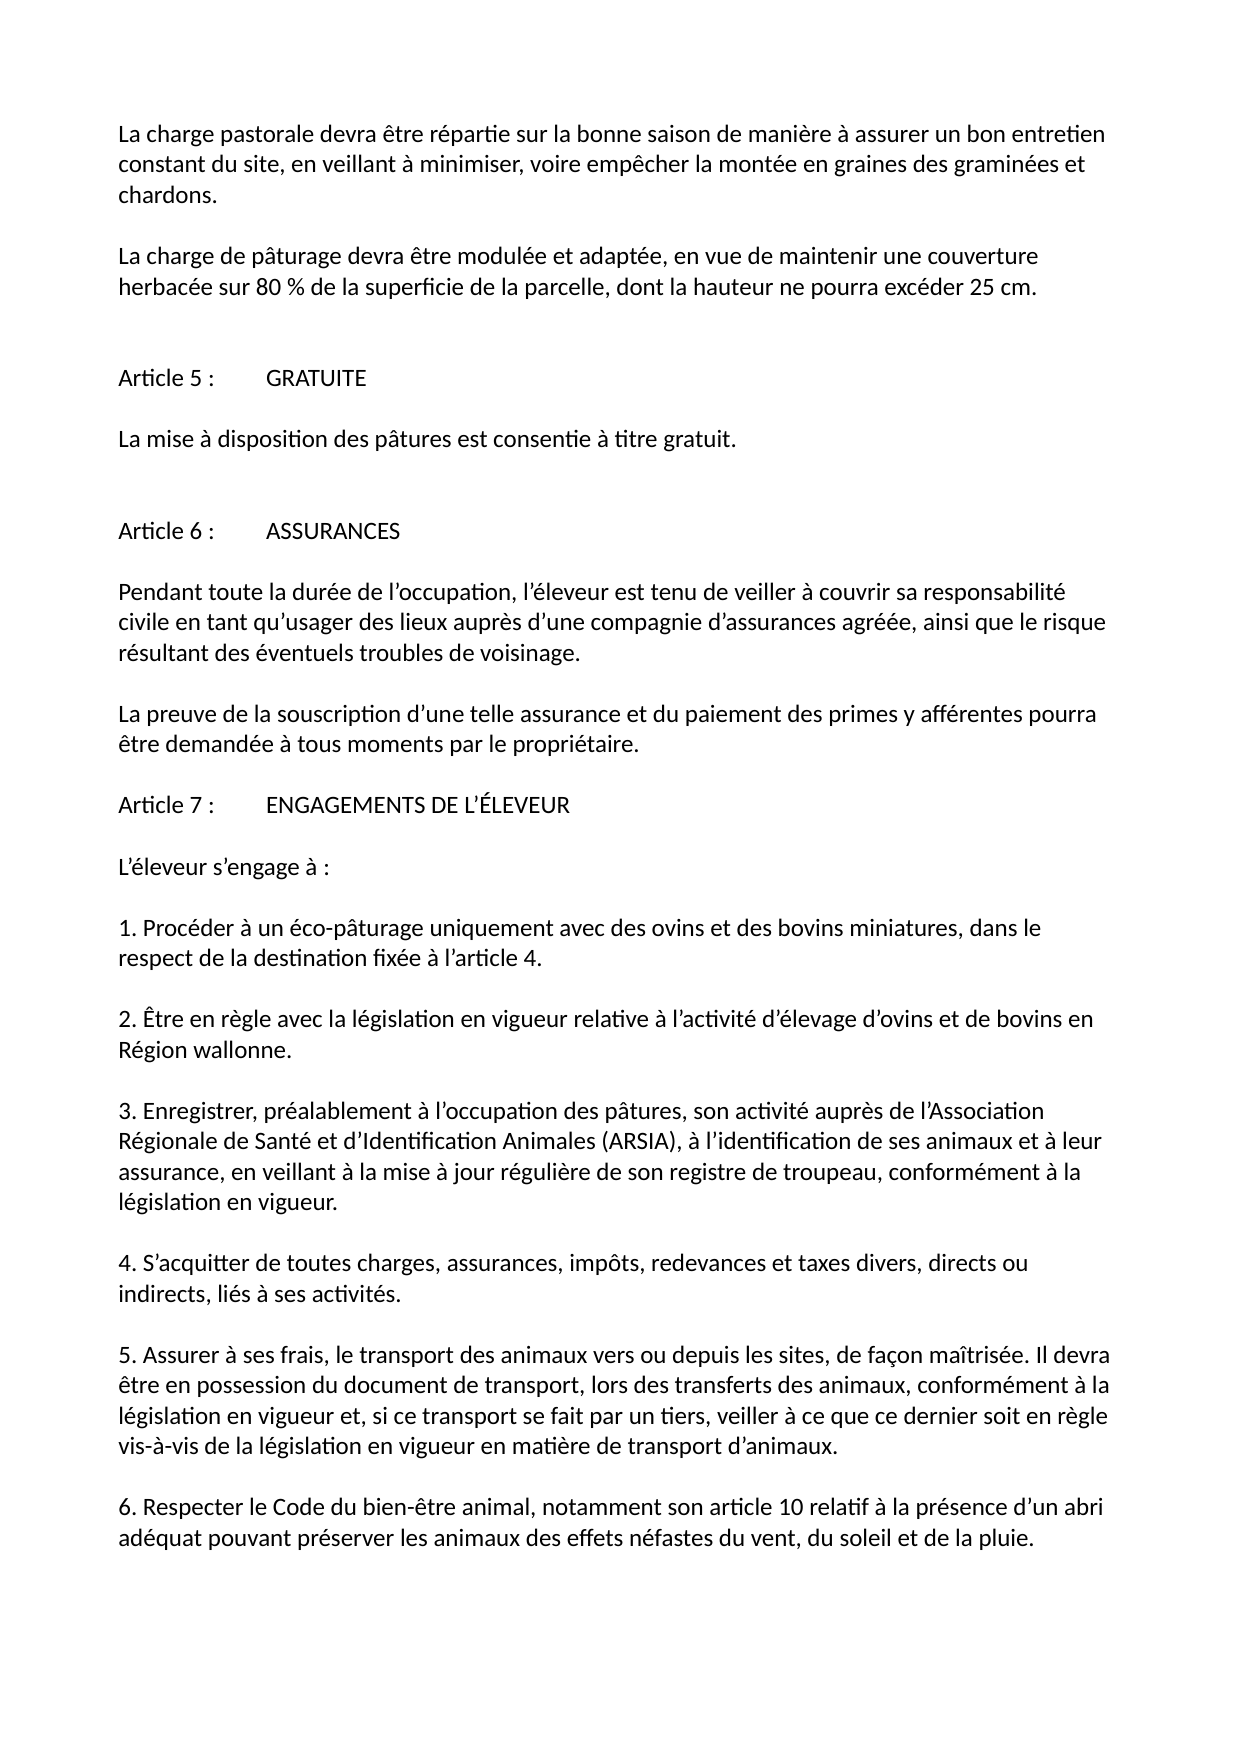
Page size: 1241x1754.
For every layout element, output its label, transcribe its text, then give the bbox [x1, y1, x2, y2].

text 3. Enregistrer, préalablement à l’occupation des pâtures, son activité auprès de l’Association Régionale de Santé et d’Identification Animales (ARSIA), à l’identification de ses animaux et à leur assurance, en veillant à la mise à jour régulière de son registre de troupeau, conformément à la législation en vigueur. [118, 1095, 1122, 1217]
text L’éleveur s’engage à : [118, 851, 1122, 881]
text 4. S’acquitter de toutes charges, assurances, impôts, redevances et taxes divers, directs ou indirects, liés à ses activités. [118, 1247, 1122, 1308]
text Article 7 : ENGAGEMENTS DE L’ÉLEVEUR [118, 789, 1122, 820]
text 6. Respecter le Code du bien-être animal, notamment son article 10 relatif à la présence d’un abri adéquat pouvant préserver les animaux des effets néfastes du vent, du soleil et de la pluie. [118, 1492, 1122, 1553]
text La charge pastorale devra être répartie sur la bonne saison de manière à assurer un bon entretien constant du site, en veillant à minimiser, voire empêcher la montée en graines des graminées et chardons. [118, 118, 1137, 210]
text Article 6 : ASSURANCES [118, 515, 1122, 545]
text La mise à disposition des pâtures est consentie à titre gratuit. [118, 423, 1137, 454]
text Article 5 : GRATUITE [118, 362, 1137, 393]
text Pendant toute la durée de l’occupation, l’éleveur est tenu de veiller à couvrir sa responsabilité civile en tant qu’usager des lieux auprès d’une compagnie d’assurances agréée, ainsi que le risque résultant des éventuels troubles de voisinage. [118, 576, 1122, 667]
text La charge de pâturage devra être modulée et adaptée, en vue de maintenir une couverture herbacée sur 80 % de la superficie de la parcelle, dont la hauteur ne pourra excéder 25 cm. [118, 240, 1137, 301]
text 2. Être en règle avec la législation en vigueur relative à l’activité d’élevage d’ovins et de bovins en Région wallonne. [118, 1003, 1122, 1064]
text La preuve de la souscription d’une telle assurance et du paiement des primes y afférentes pourra être demandée à tous moments par le propriétaire. [118, 698, 1122, 759]
text 1. Procéder à un éco-pâturage uniquement avec des ovins et des bovins miniatures, dans le respect de la destination fixée à l’article 4. [118, 912, 1122, 973]
text 5. Assurer à ses frais, le transport des animaux vers ou depuis les sites, de façon maîtrisée. Il devra être en possession du document de transport, lors des transferts des animaux, conformément à la législation en vigueur et, si ce transport se fait par un tiers, veiller à ce que ce dernier soit en règle vis-à-vis de la législation en vigueur en matière de transport d’animaux. [118, 1339, 1122, 1461]
